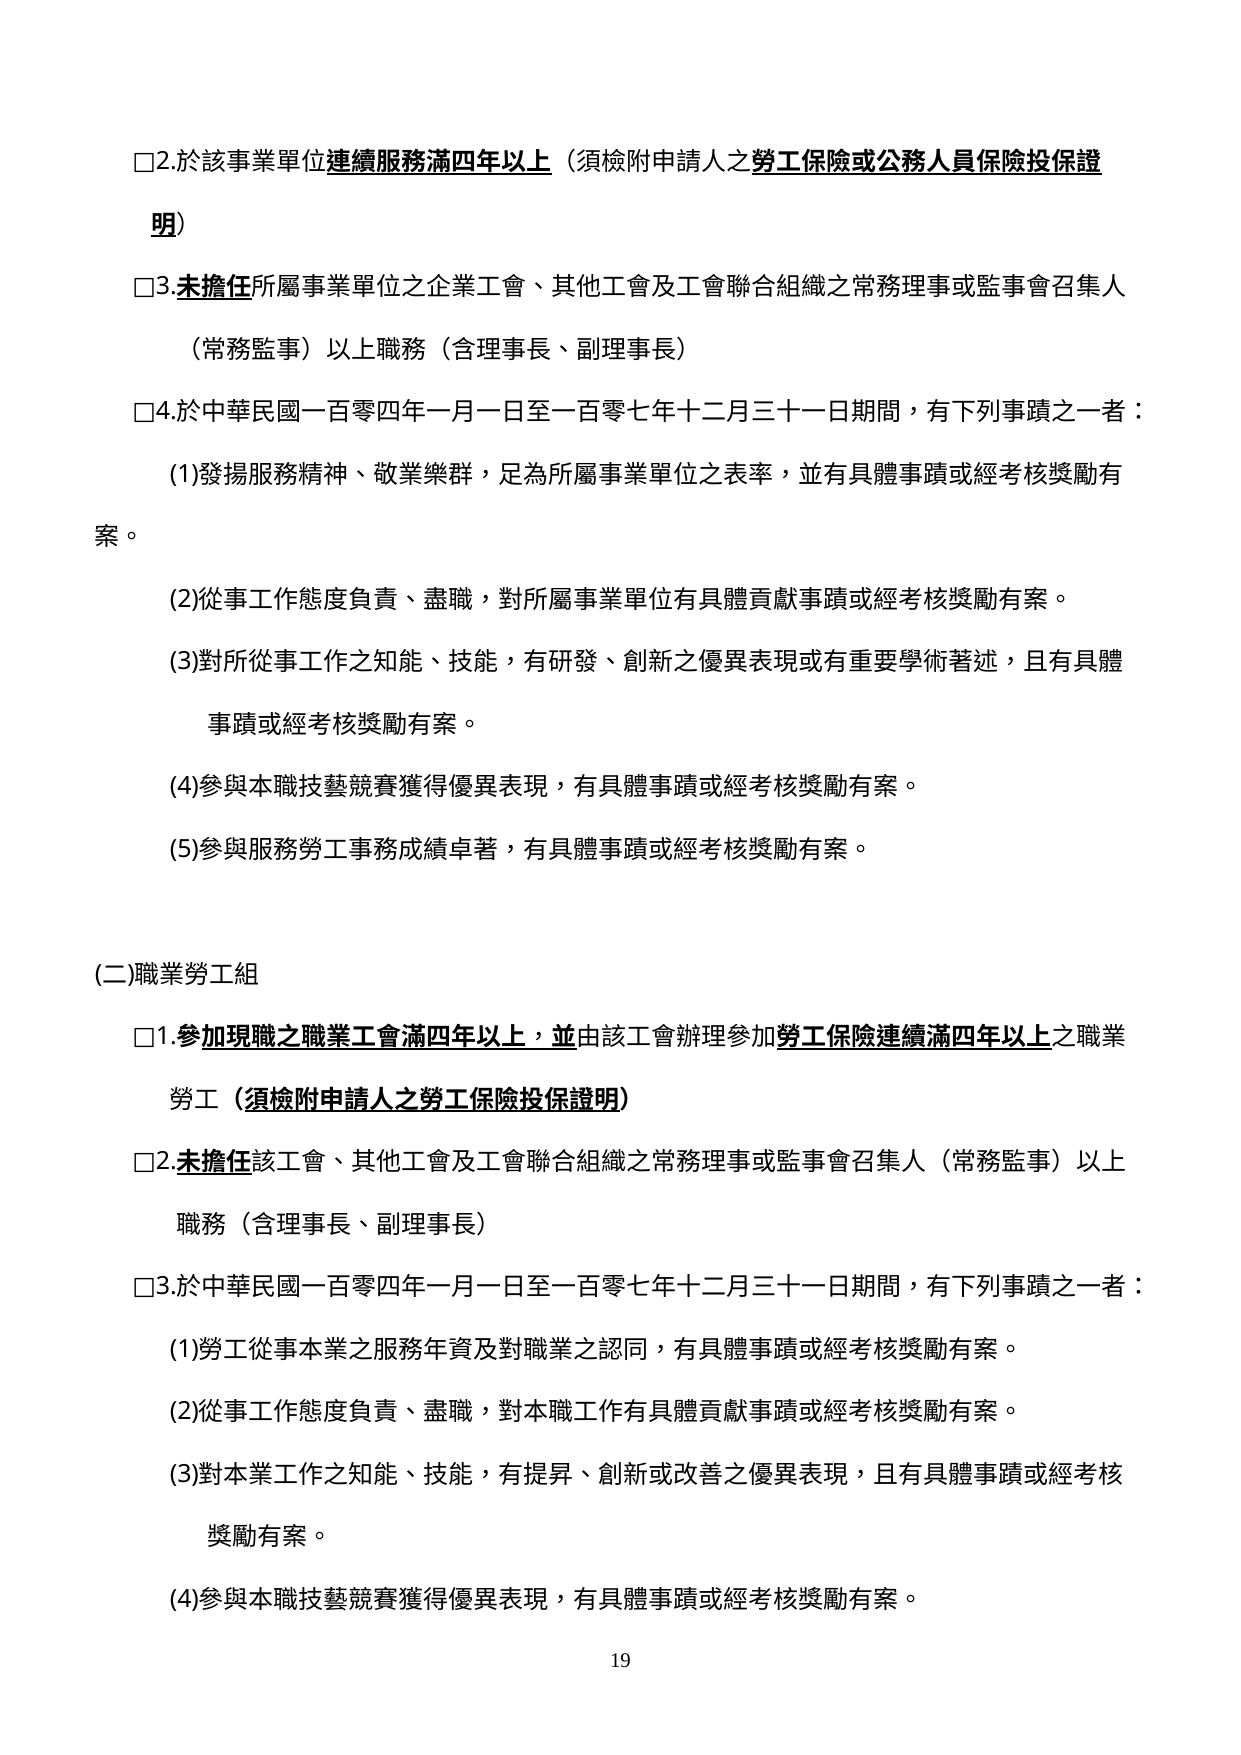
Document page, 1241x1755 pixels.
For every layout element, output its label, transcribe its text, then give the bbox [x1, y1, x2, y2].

text □3.於中華民國一百零四年一月一日至一百零七年十二月三十一日期間，有下列事蹟之一者： [132, 1243, 1146, 1306]
text (2)從事工作態度負責、盡職，對本職工作有具體貢獻事蹟或經考核獎勵有案。 [169, 1368, 1146, 1431]
text (3)對所從事工作之知能、技能，有研發、創新之優異表現或有重要學術著述，且有具體事蹟或經考核獎勵有案。 [169, 618, 1146, 743]
text (4)參與本職技藝競賽獲得優異表現，有具體事蹟或經考核獎勵有案。 [169, 743, 1146, 806]
text (3)對本業工作之知能、技能，有提昇、創新或改善之優異表現，且有具體事蹟或經考核獎勵有案。 [169, 1431, 1146, 1556]
text (2)從事工作態度負責、盡職，對所屬事業單位有具體貢獻事蹟或經考核獎勵有案。 [94, 556, 1146, 618]
text □4.於中華民國一百零四年一月一日至一百零七年十二月三十一日期間，有下列事蹟之一者： [132, 368, 1146, 431]
text (1)發揚服務精神、敬業樂群，足為所屬事業單位之表率，並有具體事蹟或經考核獎勵有案。 [94, 431, 1146, 556]
text (5)參與服務勞工事務成績卓著，有具體事蹟或經考核獎勵有案。 [169, 806, 1146, 868]
text (4)參與本職技藝競賽獲得優異表現，有具體事蹟或經考核獎勵有案。 [94, 1556, 1146, 1618]
text (二)職業勞工組 [94, 931, 1146, 993]
text □2.於該事業單位連續服務滿四年以上（須檢附申請人之勞工保險或公務人員保險投保證明） [132, 118, 1146, 243]
text (1)勞工從事本業之服務年資及對職業之認同，有具體事蹟或經考核獎勵有案。 [169, 1306, 1146, 1368]
text □3.未擔任所屬事業單位之企業工會、其他工會及工會聯合組織之常務理事或監事會召集人（常務監事）以上職務（含理事長、副理事長） [132, 243, 1146, 368]
text □2.未擔任該工會、其他工會及工會聯合組織之常務理事或監事會召集人（常務監事）以上職務（含理事長、副理事長） [132, 1118, 1146, 1243]
text □1.參加現職之職業工會滿四年以上，並由該工會辦理參加勞工保險連續滿四年以上之職業勞工（須檢附申請人之勞工保險投保證明） [132, 993, 1146, 1118]
